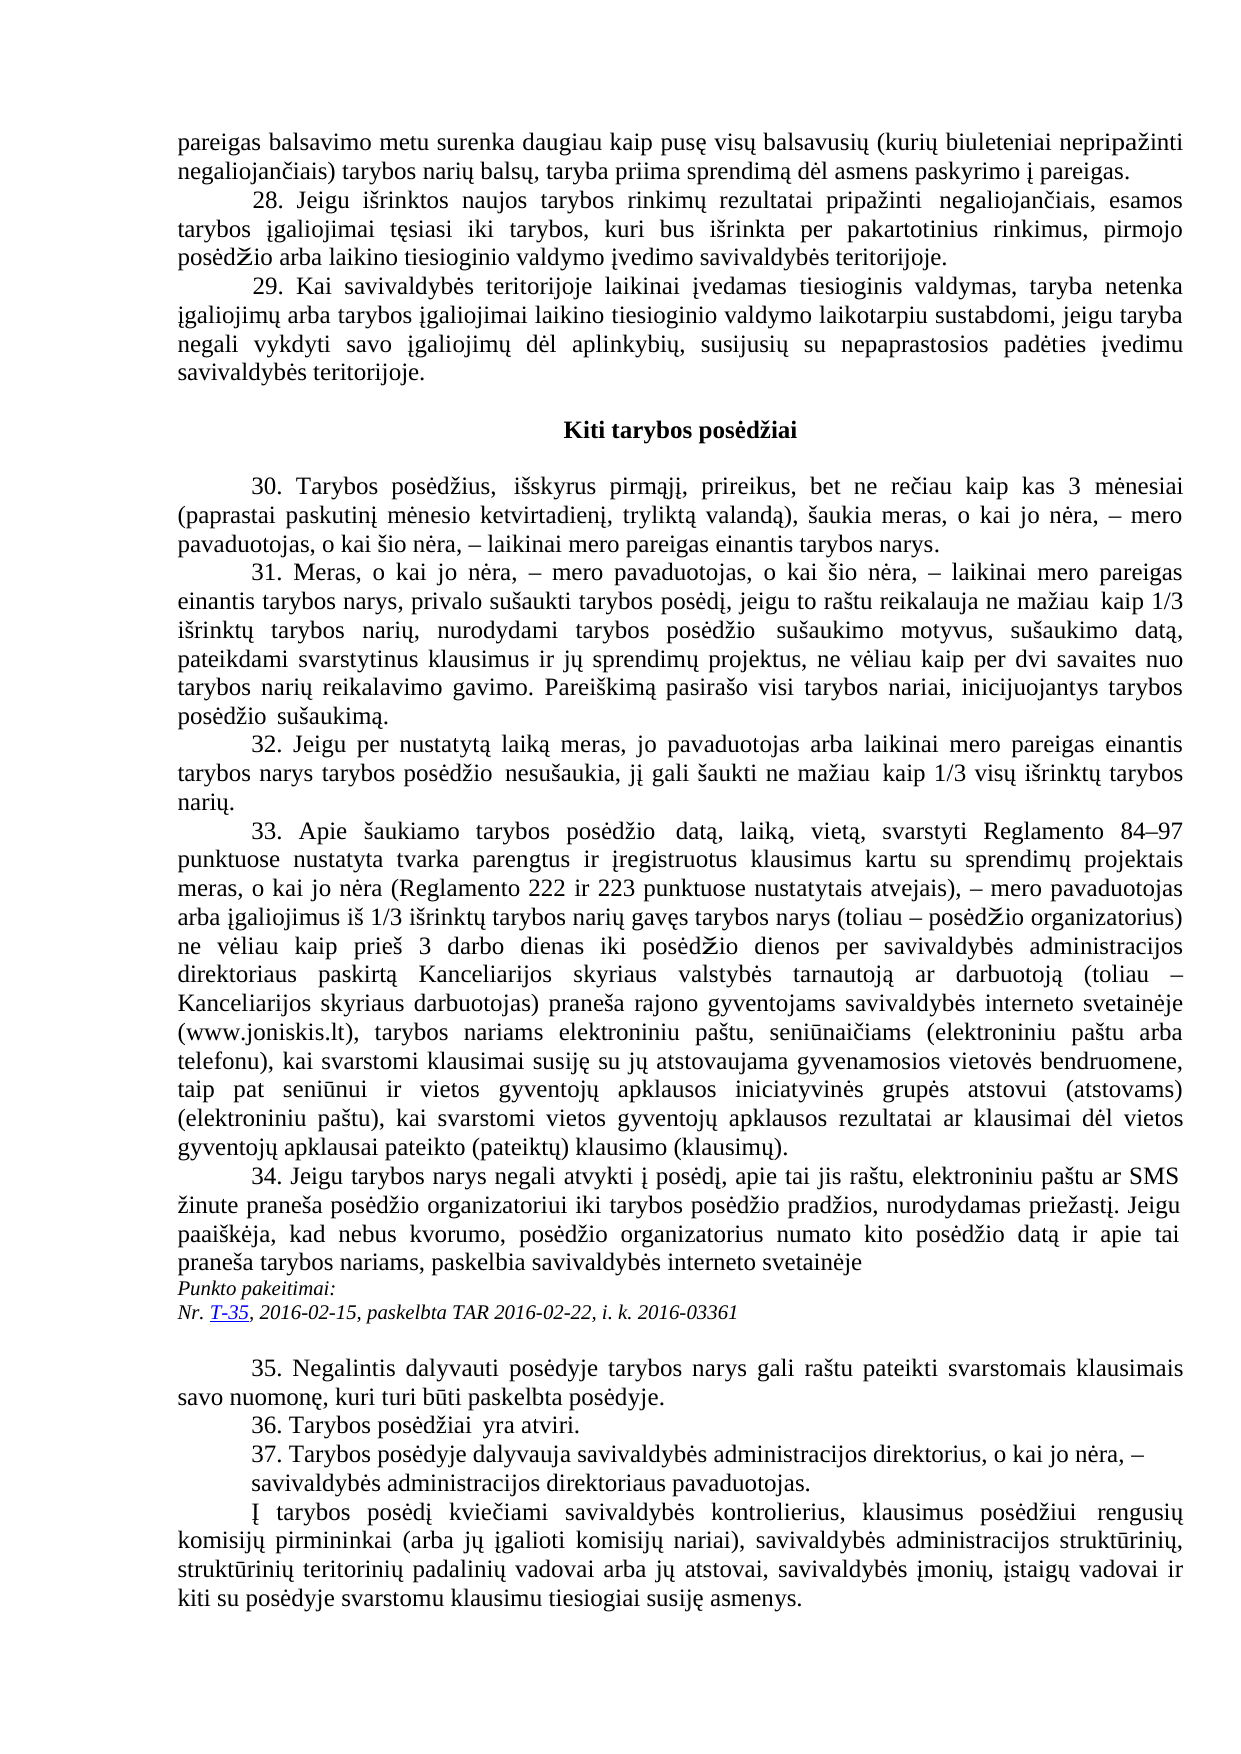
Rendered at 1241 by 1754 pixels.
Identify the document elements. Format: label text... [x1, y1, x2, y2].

text 30. Tarybos posėdžius, išskyrus pirmąjį, prireikus, bet ne rečiau kaip kas 3 mėnesiai (paprastai paskutinį mėnesio ketvirtadienį, tryliktą valandą), šaukia meras, o kai jo nėra, – mero pavaduotojas, o kai šio nėra, – laikinai mero pareigas einantis tarybos narys. [177, 471, 1183, 557]
text Į tarybos posėdį kviečiami savivaldybės kontrolierius, klausimus posėdžiui rengusių komisijų pirmininkai (arba jų įgalioti komisijų nariai), savivaldybės administracijos struktūrinių, struktūrinių teritorinių padalinių vadovai arba jų atstovai, savivaldybės įmonių, įstaigų vadovai ir kiti su posėdyje svarstomu klausimu tiesiogiai susiję asmenys. [177, 1497, 1183, 1612]
text 31. Meras, o kai jo nėra, – mero pavaduotojas, o kai šio nėra, – laikinai mero pareigas einantis tarybos narys, privalo sušaukti tarybos posėdį, jeigu to raštu reikalauja ne mažiau kaip 1/3 išrinktų tarybos narių, nurodydami tarybos posėdžio sušaukimo motyvus, sušaukimo datą, pateikdami svarstytinus klausimus ir jų sprendimų projektus, ne vėliau kaip per dvi savaites nuo tarybos narių reikalavimo gavimo. Pareiškimą pasirašo visi tarybos nariai, inicijuojantys tarybos posėdžio sušaukimą. [177, 557, 1183, 730]
text 33. Apie šaukiamo tarybos posėdžio datą, laiką, vietą, svarstyti Reglamento 84–97 punktuose nustatyta tvarka parengtus ir įregistruotus klausimus kartu su sprendimų projektais meras, o kai jo nėra (Reglamento 222 ir 223 punktuose nustatytais atvejais), – mero pavaduotojas arba įgaliojimus iš 1/3 išrinktų tarybos narių gavęs tarybos narys (toliau – posėdžio organizatorius) ne vėliau kaip prieš 3 darbo dienas iki posėdžio dienos per savivaldybės administracijos direktoriaus paskirtą Kanceliarijos skyriaus valstybės tarnautoją ar darbuotoją (toliau – Kanceliarijos skyriaus darbuotojas) praneša rajono gyventojams savivaldybės interneto svetainėje (www.joniskis.lt), tarybos nariams elektroniniu paštu, seniūnaičiams (elektroniniu paštu arba telefonu), kai svarstomi klausimai susiję su jų atstovaujama gyvenamosios vietovės bendruomene, taip pat seniūnui ir vietos gyventojų apklausos iniciatyvinės grupės atstovui (atstovams) (elektroniniu paštu), kai svarstomi vietos gyventojų apklausos rezultatai ar klausimai dėl vietos gyventojų apklausai pateikto (pateiktų) klausimo (klausimų). [177, 816, 1183, 1161]
text Kiti tarybos posėdžiai [177, 415, 1183, 444]
text 29. Kai savivaldybės teritorijoje laikinai įvedamas tiesioginis valdymas, taryba netenka įgaliojimų arba tarybos įgaliojimai laikino tiesioginio valdymo laikotarpiu sustabdomi, jeigu taryba negali vykdyti savo įgaliojimų dėl aplinkybių, susijusių su nepaprastosios padėties įvedimu savivaldybės teritorijoje. [177, 271, 1183, 386]
text Punkto pakeitimai: [177, 1276, 1181, 1300]
text 28. Jeigu išrinktos naujos tarybos rinkimų rezultatai pripažinti negaliojančiais, esamos tarybos įgaliojimai tęsiasi iki tarybos, kuri bus išrinkta per pakartotinius rinkimus, pirmojo posėdžio arba laikino tiesioginio valdymo įvedimo savivaldybės teritorijoje. [177, 185, 1183, 271]
text 34. Jeigu tarybos narys negali atvykti į posėdį, apie tai jis raštu, elektroniniu paštu ar SMS žinute praneša posėdžio organizatoriui iki tarybos posėdžio pradžios, nurodydamas priežastį. Jeigu paaiškėja, kad nebus kvorumo, posėdžio organizatorius numato kito posėdžio datą ir apie tai praneša tarybos nariams, paskelbia savivaldybės interneto svetainėje [177, 1161, 1181, 1276]
text 36. Tarybos posėdžiai yra atviri. [177, 1411, 1183, 1439]
text 37. Tarybos posėdyje dalyvauja savivaldybės administracijos direktorius, o kai jo nėra, – [177, 1439, 1183, 1468]
text 35. Negalintis dalyvauti posėdyje tarybos narys gali raštu pateikti svarstomais klausimais savo nuomonę, kuri turi būti paskelbta posėdyje. [177, 1353, 1183, 1411]
text 32. Jeigu per nustatytą laiką meras, jo pavaduotojas arba laikinai mero pareigas einantis tarybos narys tarybos posėdžio nesušaukia, jį gali šaukti ne mažiau kaip 1/3 visų išrinktų tarybos narių. [177, 730, 1183, 816]
text savivaldybės administracijos direktoriaus pavaduotojas. [177, 1468, 1183, 1497]
text pareigas balsavimo metu surenka daugiau kaip pusę visų balsavusių (kurių biuleteniai nepripažinti negaliojančiais) tarybos narių balsų, taryba priima sprendimą dėl asmens paskyrimo į pareigas. [177, 127, 1183, 185]
text Nr. T-35, 2016-02-15, paskelbta TAR 2016-02-22, i. k. 2016-03361 [177, 1300, 1181, 1324]
